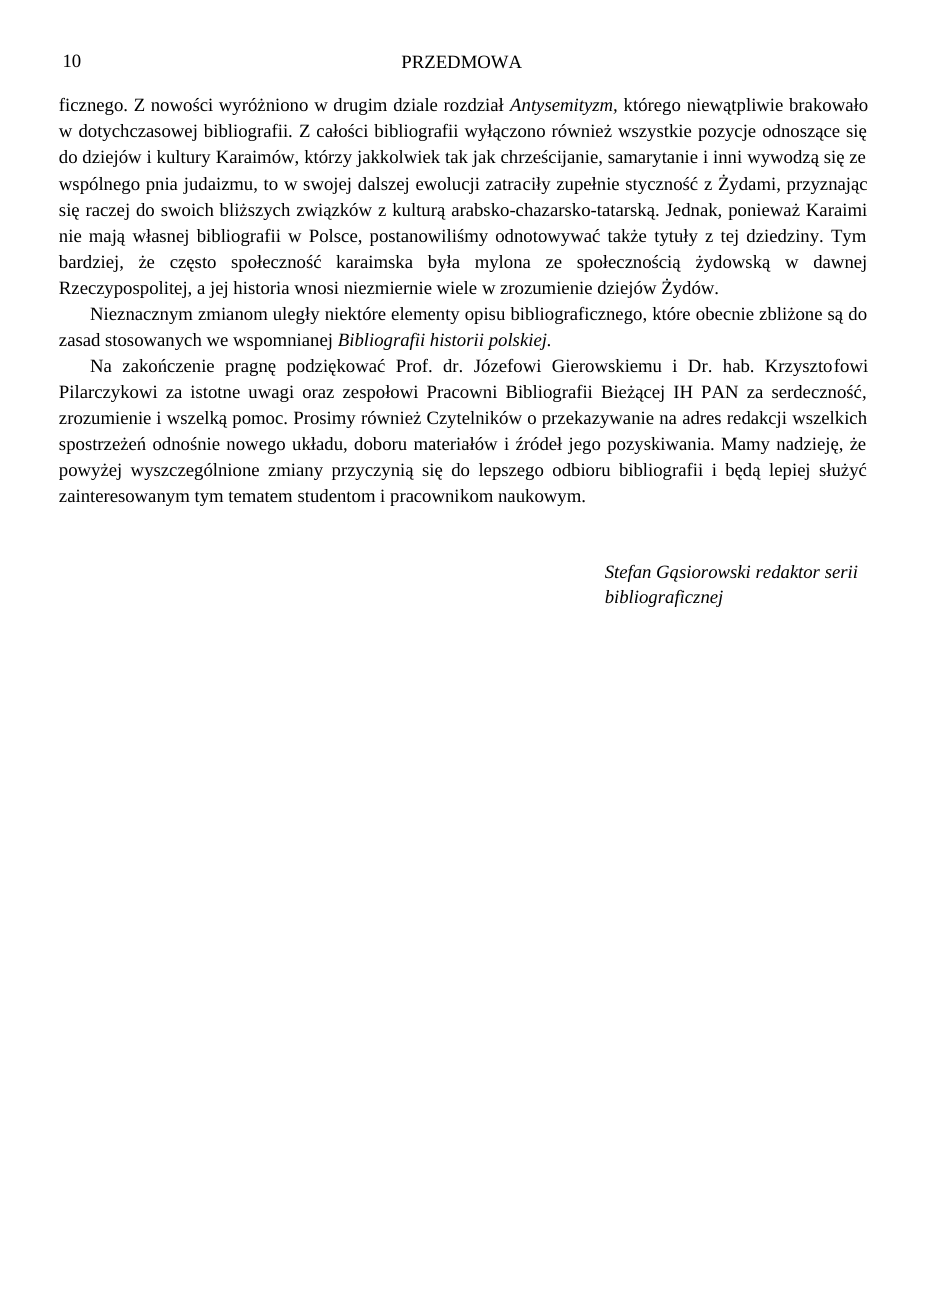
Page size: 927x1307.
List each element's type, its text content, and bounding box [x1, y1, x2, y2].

text Na zakończenie pragnę podziękować Prof. dr. Józefowi Gierowskiemu i Dr. hab. Krzyszto­fowi Pilarczykowi za istotne uwagi oraz zespołowi Pracowni Bibliografii Bieżącej IH PAN za serdeczność, zrozumienie i wszelką pomoc. Prosimy również Czytelników o przekazywanie na adres redakcji wszelkich spostrzeżeń odnośnie nowego układu, doboru materiałów i źródeł jego pozyskiwania. Mamy nadzieję, że powyżej wyszczególnione zmiany przyczynią się do lepszego odbioru bibliografii i będą lepiej służyć zainteresowanym tym tematem studentom i pracowni­kom naukowym. [59, 355, 868, 506]
text Nieznacznym zmianom uległy niektóre elementy opisu bibliograficznego, które obecnie zbliżone są do zasad stosowanych we wspomnianej Bibliografii historii polskiej. [59, 303, 868, 350]
text 10 [62, 50, 86, 72]
text Stefan Gąsiorowski redaktor serii bibliograficznej [604, 561, 868, 608]
text PRZEDMOWA [401, 51, 527, 72]
text ficznego. Z nowości wyróżniono w drugim dziale rozdział Antysemityzm, którego niewątpliwie brakowało w dotychczasowej bibliografii. Z całości bibliografii wyłączono również wszystkie pozycje odnoszące się do dziejów i kultury Karaimów, którzy jakkolwiek tak jak chrześcijanie, samarytanie i inni wywodzą się ze wspólnego pnia judaizmu, to w swojej dalszej ewolucji zatra­ciły zupełnie styczność z Żydami, przyznając się raczej do swoich bliższych związków z kulturą arabsko-chazarsko-tatarską. Jednak, ponieważ Karaimi nie mają własnej bibliografii w Polsce, postanowiliśmy odnotowywać także tytuły z tej dziedziny. Tym bardziej, że często społeczność karaimska była mylona ze społecznością żydowską w dawnej Rzeczypospolitej, a jej historia wnosi niezmiernie wiele w zrozumienie dziejów Żydów. [59, 94, 868, 298]
